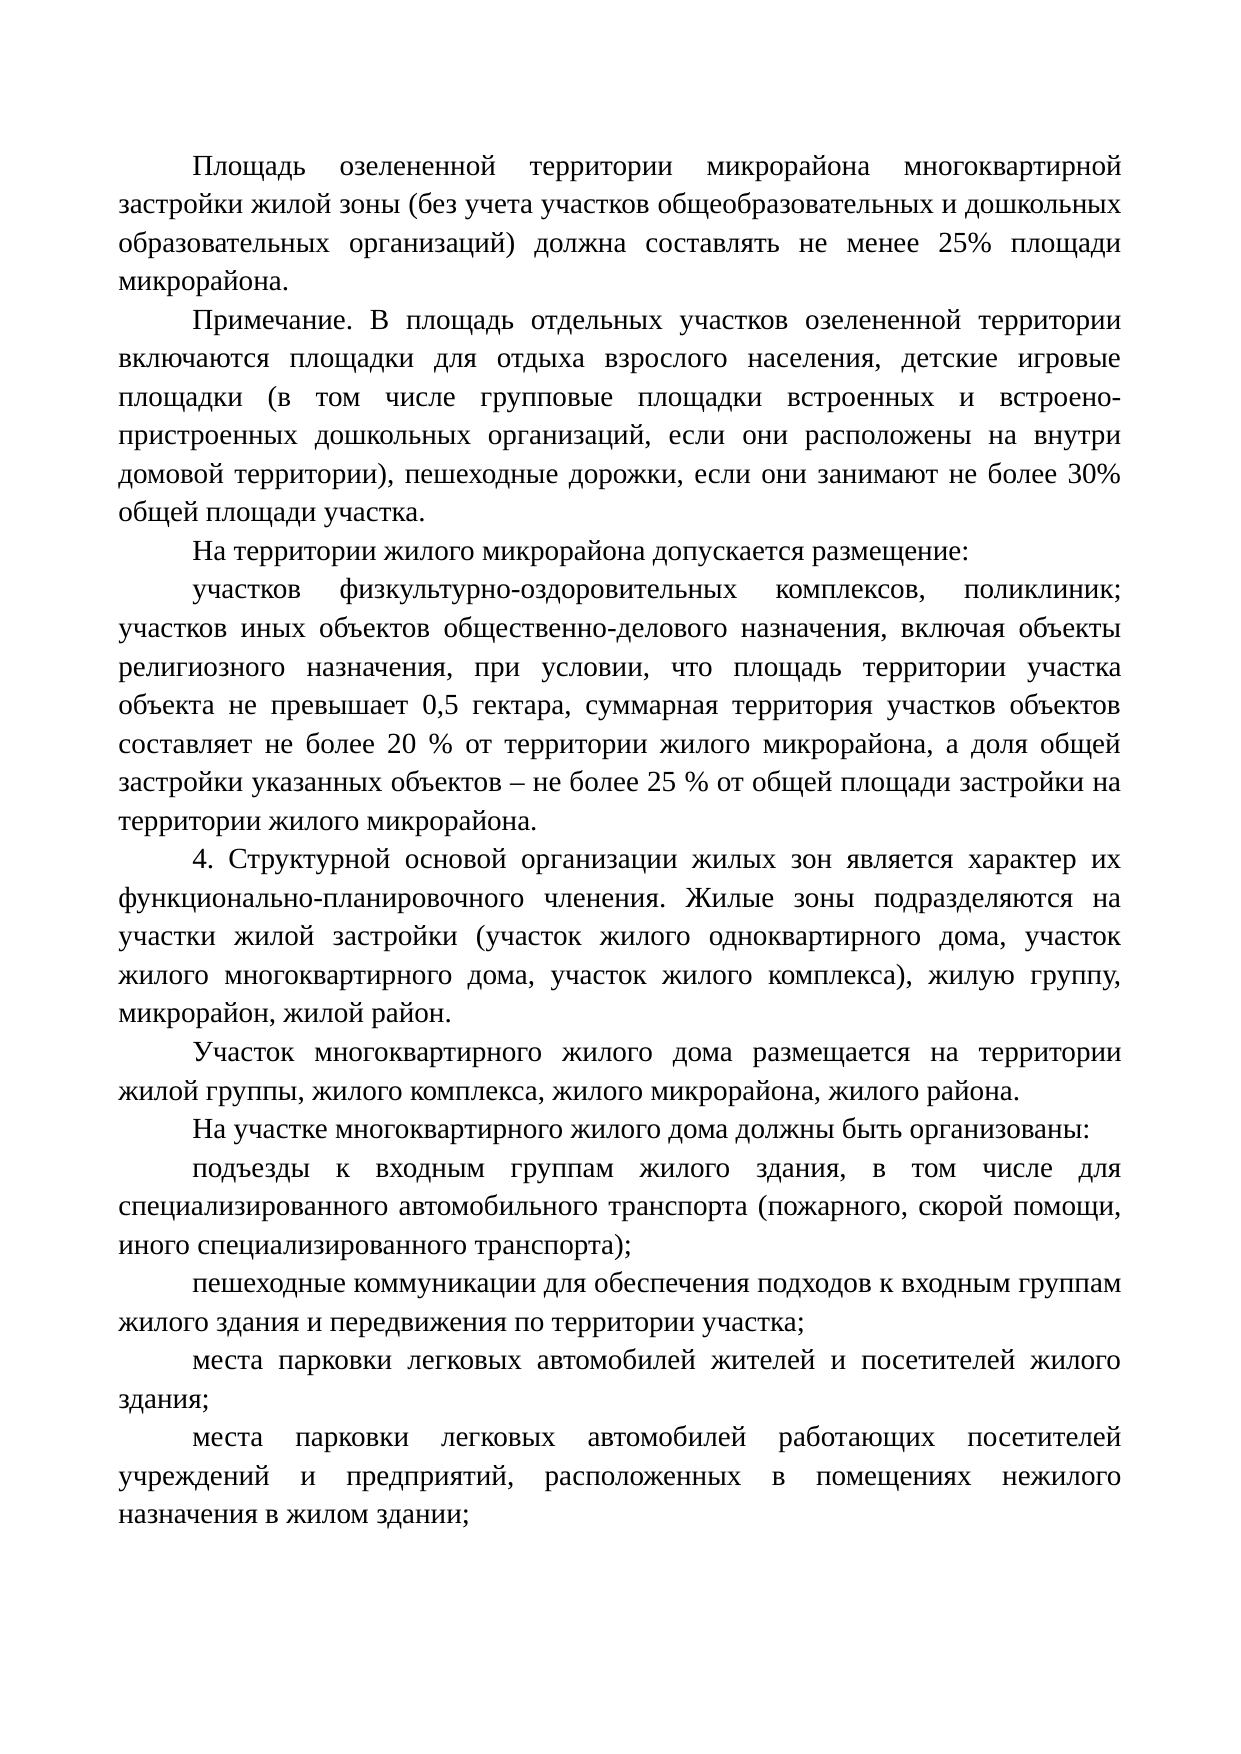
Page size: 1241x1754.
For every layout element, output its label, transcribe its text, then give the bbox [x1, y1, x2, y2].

text 4. Структурной основой организации жилых зон является характер их функционально-планировочного членения. Жилые зоны подразделяются на участки жилой застройки (участок жилого одноквартирного дома, участок жилого многоквартирного дома, участок жилого комплекса), жилую группу, микрорайон, жилой район. [118, 841, 1122, 1029]
text подъезды к входным группам жилого здания, в том числе для специализированного автомобильного транспорта (пожарного, скорой помощи, иного специализированного транспорта); [118, 1150, 1122, 1260]
text Примечание. В площадь отдельных участков озелененной территории включаются площадки для отдыха взрослого населения, детские игровые площадки (в том числе групповые площадки встроенных и встроено-пристроенных дошкольных организаций, если они расположены на внутри домовой территории), пешеходные дорожки, если они занимают не более 30% общей площади участка. [118, 302, 1122, 528]
text На участке многоквартирного жилого дома должны быть организованы: [118, 1111, 1122, 1145]
text пешеходные коммуникации для обеспечения подходов к входным группам жилого здания и передвижения по территории участка; [118, 1265, 1122, 1337]
text места парковки легковых автомобилей работающих посетителей учреждений и предприятий, расположенных в помещениях нежилого назначения в жилом здании; [118, 1419, 1122, 1530]
text Участок многоквартирного жилого дома размещается на территории жилой группы, жилого комплекса, жилого микрорайона, жилого района. [118, 1034, 1122, 1106]
text На территории жилого микрорайона допускается размещение: [118, 533, 1122, 567]
text Площадь озелененной территории микрорайона многоквартирной застройки жилой зоны (без учета участков общеобразовательных и дошкольных образовательных организаций) должна составлять не менее 25% площади микрорайона. [118, 148, 1122, 297]
text участков физкультурно-оздоровительных комплексов, поликлиник; участков иных объектов общественно-делового назначения, включая объекты религиозного назначения, при условии, что площадь территории участка объекта не превышает 0,5 гектара, суммарная территория участков объектов составляет не более 20 % от территории жилого микрорайона, а доля общей застройки указанных объектов – не более 25 % от общей площади застройки на территории жилого микрорайона. [118, 572, 1122, 836]
text места парковки легковых автомобилей жителей и посетителей жилого здания; [118, 1342, 1122, 1414]
